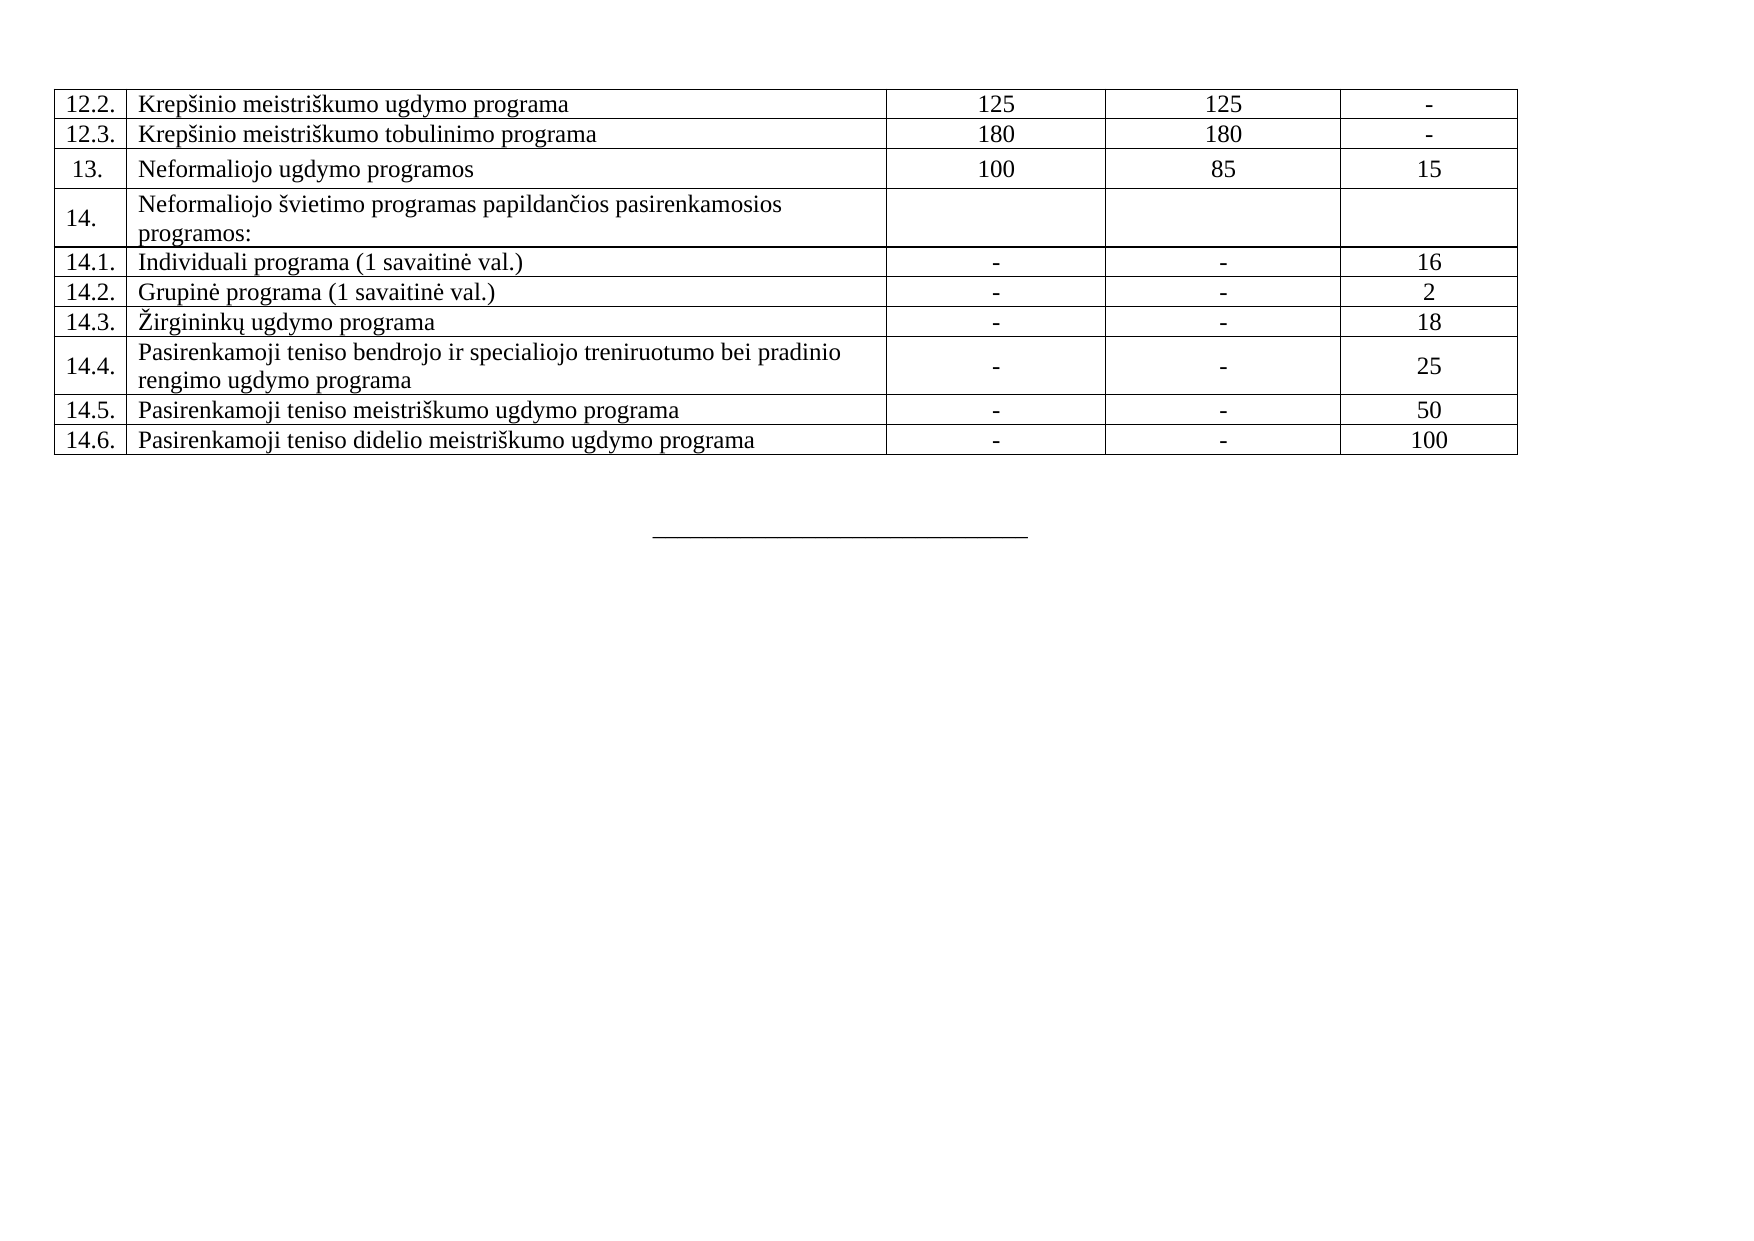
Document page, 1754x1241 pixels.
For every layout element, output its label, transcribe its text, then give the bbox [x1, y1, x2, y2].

table_cell - [1106, 337, 1340, 394]
table_cell Pasirenkamoji teniso bendrojo ir specialiojo treniruotumo bei pradinio rengimo ugdymo programa [127, 337, 886, 394]
table_cell 14. [55, 189, 126, 246]
table_cell 13. [55, 149, 126, 188]
table_cell Krepšinio meistriškumo ugdymo programa [127, 90, 886, 118]
table_cell [887, 189, 1105, 246]
table_cell Individuali programa (1 savaitinė val.) [127, 248, 886, 276]
table_cell - [1106, 248, 1340, 276]
table_cell 14.1. [55, 248, 126, 276]
table_cell 25 [1341, 337, 1517, 394]
table_cell 14.4. [55, 337, 126, 394]
table_cell - [1106, 277, 1340, 306]
table_cell [1341, 189, 1517, 246]
table_cell 14.6. [55, 425, 126, 454]
table_cell 50 [1341, 395, 1517, 424]
table_cell - [1341, 119, 1517, 148]
table_cell [1106, 189, 1340, 246]
table_cell 12.3. [55, 119, 126, 148]
table_cell - [1106, 307, 1340, 336]
table_cell 180 [1106, 119, 1340, 148]
table_cell 12.2. [55, 90, 126, 118]
table_cell 85 [1106, 149, 1340, 188]
table_cell Grupinė programa (1 savaitinė val.) [127, 277, 886, 306]
table_cell Žirgininkų ugdymo programa [127, 307, 886, 336]
table_cell - [887, 248, 1105, 276]
table_cell - [887, 337, 1105, 394]
table_cell Pasirenkamoji teniso didelio meistriškumo ugdymo programa [127, 425, 886, 454]
table_cell - [1341, 90, 1517, 118]
table_cell Neformaliojo ugdymo programos [127, 149, 886, 188]
table_cell 125 [1106, 90, 1340, 118]
table_cell - [887, 395, 1105, 424]
table_cell 18 [1341, 307, 1517, 336]
table_cell - [1106, 425, 1340, 454]
table_cell 16 [1341, 248, 1517, 276]
table_cell 14.5. [55, 395, 126, 424]
table_cell 2 [1341, 277, 1517, 306]
table_cell 100 [1341, 425, 1517, 454]
table_cell 100 [887, 149, 1105, 188]
table_cell Krepšinio meistriškumo tobulinimo programa [127, 119, 886, 148]
table_cell - [887, 277, 1105, 306]
table_cell 14.2. [55, 277, 126, 306]
table_cell - [887, 425, 1105, 454]
text ______________________________ [44, 512, 1636, 541]
table_cell 15 [1341, 149, 1517, 188]
table_cell Neformaliojo švietimo programas papildančios pasirenkamosios programos: [127, 189, 886, 246]
table_cell 125 [887, 90, 1105, 118]
table_cell Pasirenkamoji teniso meistriškumo ugdymo programa [127, 395, 886, 424]
table_cell - [1106, 395, 1340, 424]
table_cell 180 [887, 119, 1105, 148]
table_cell 14.3. [55, 307, 126, 336]
table_cell - [887, 307, 1105, 336]
